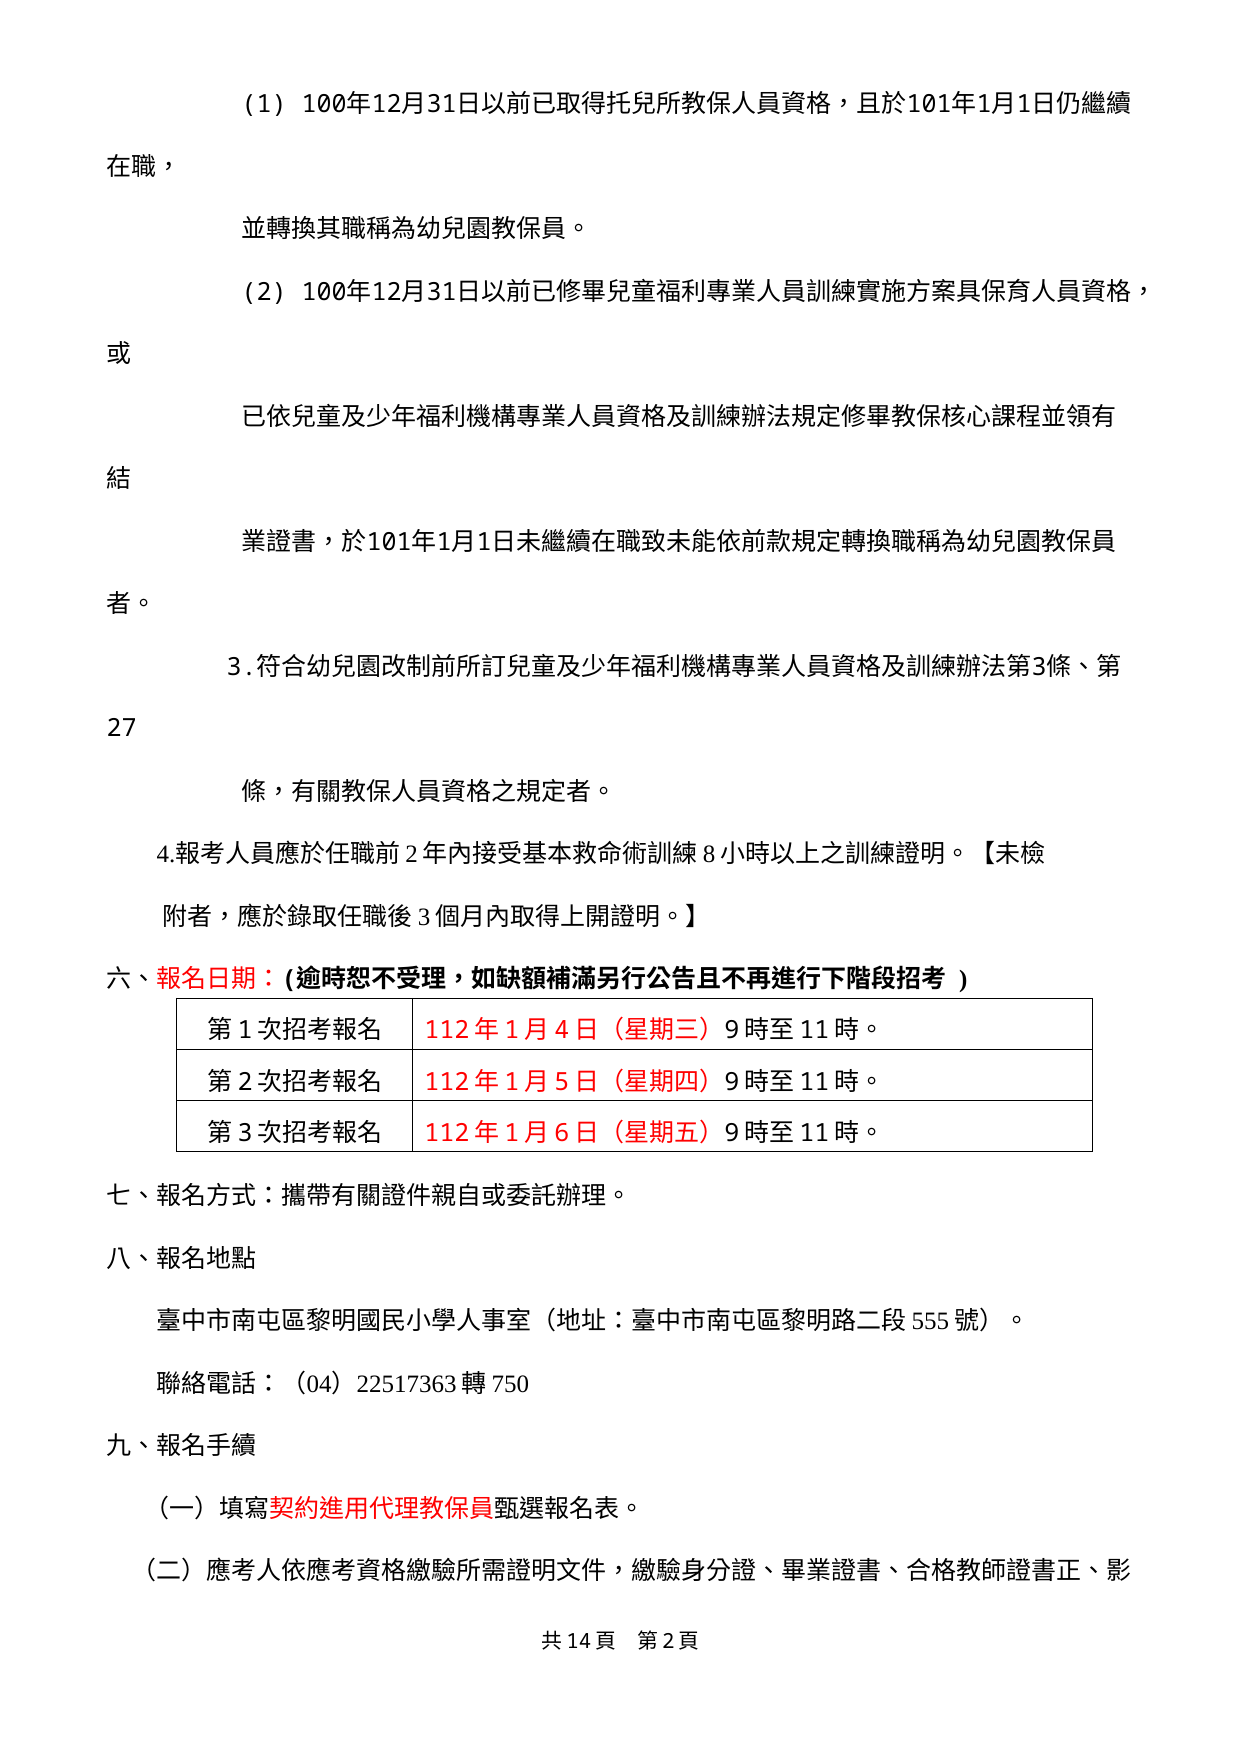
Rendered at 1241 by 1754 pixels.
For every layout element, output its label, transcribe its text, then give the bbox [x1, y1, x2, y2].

table_cell 112年1月5日（星期四）9時至11時。 [413, 1050, 1092, 1100]
text 3.符合幼兒園改制前所訂兒童及少年福利機構專業人員資格及訓練辦法第3條、第27 [106, 623, 1134, 748]
text 附者，應於錄取任職後3個月內取得上開證明。】 [106, 873, 1134, 935]
text 業證書，於101年1月1日未繼續在職致未能依前款規定轉換職稱為幼兒園教保員者。 [106, 498, 1134, 623]
table_header 112年1月4日（星期三）9時至11時。 [413, 999, 1092, 1049]
text 4.報考人員應於任職前2年內接受基本救命術訓練8小時以上之訓練證明。【未檢 [106, 810, 1134, 873]
text 六、報名日期：(逾時恕不受理，如缺額補滿另行公告且不再進行下階段招考 ) [106, 935, 1134, 998]
text 已依兒童及少年福利機構專業人員資格及訓練辦法規定修畢教保核心課程並領有結 [106, 373, 1134, 498]
text (1) 100年12月31日以前已取得托兒所教保人員資格，且於101年1月1日仍繼續在職， [106, 60, 1134, 185]
table_cell 112年1月6日（星期五）9時至11時。 [413, 1101, 1092, 1151]
text 並轉換其職稱為幼兒園教保員。 [106, 185, 1134, 248]
table_header 第1次招考報名 [177, 999, 412, 1049]
text 七、報名方式：攜帶有關證件親自或委託辦理。 [106, 1152, 1134, 1214]
text （一）填寫契約進用代理教保員甄選報名表。 [106, 1464, 1134, 1527]
text 九、報名手續 [106, 1402, 1134, 1464]
text 聯絡電話：（04）22517363轉750 [156, 1339, 1134, 1402]
text （二）應考人依應考資格繳驗所需證明文件，繳驗身分證、畢業證書、合格教師證書正、影 [119, 1527, 1134, 1589]
table_cell 第2次招考報名 [177, 1050, 412, 1100]
table_cell 第3次招考報名 [177, 1101, 412, 1151]
text 八、報名地點 臺中市南屯區黎明國民小學人事室（地址：臺中市南屯區黎明路二段555號）。 [106, 1214, 1134, 1339]
text (2) 100年12月31日以前已修畢兒童福利專業人員訓練實施方案具保育人員資格，或 [106, 248, 1134, 373]
text 條，有關教保人員資格之規定者。 [106, 748, 1134, 810]
